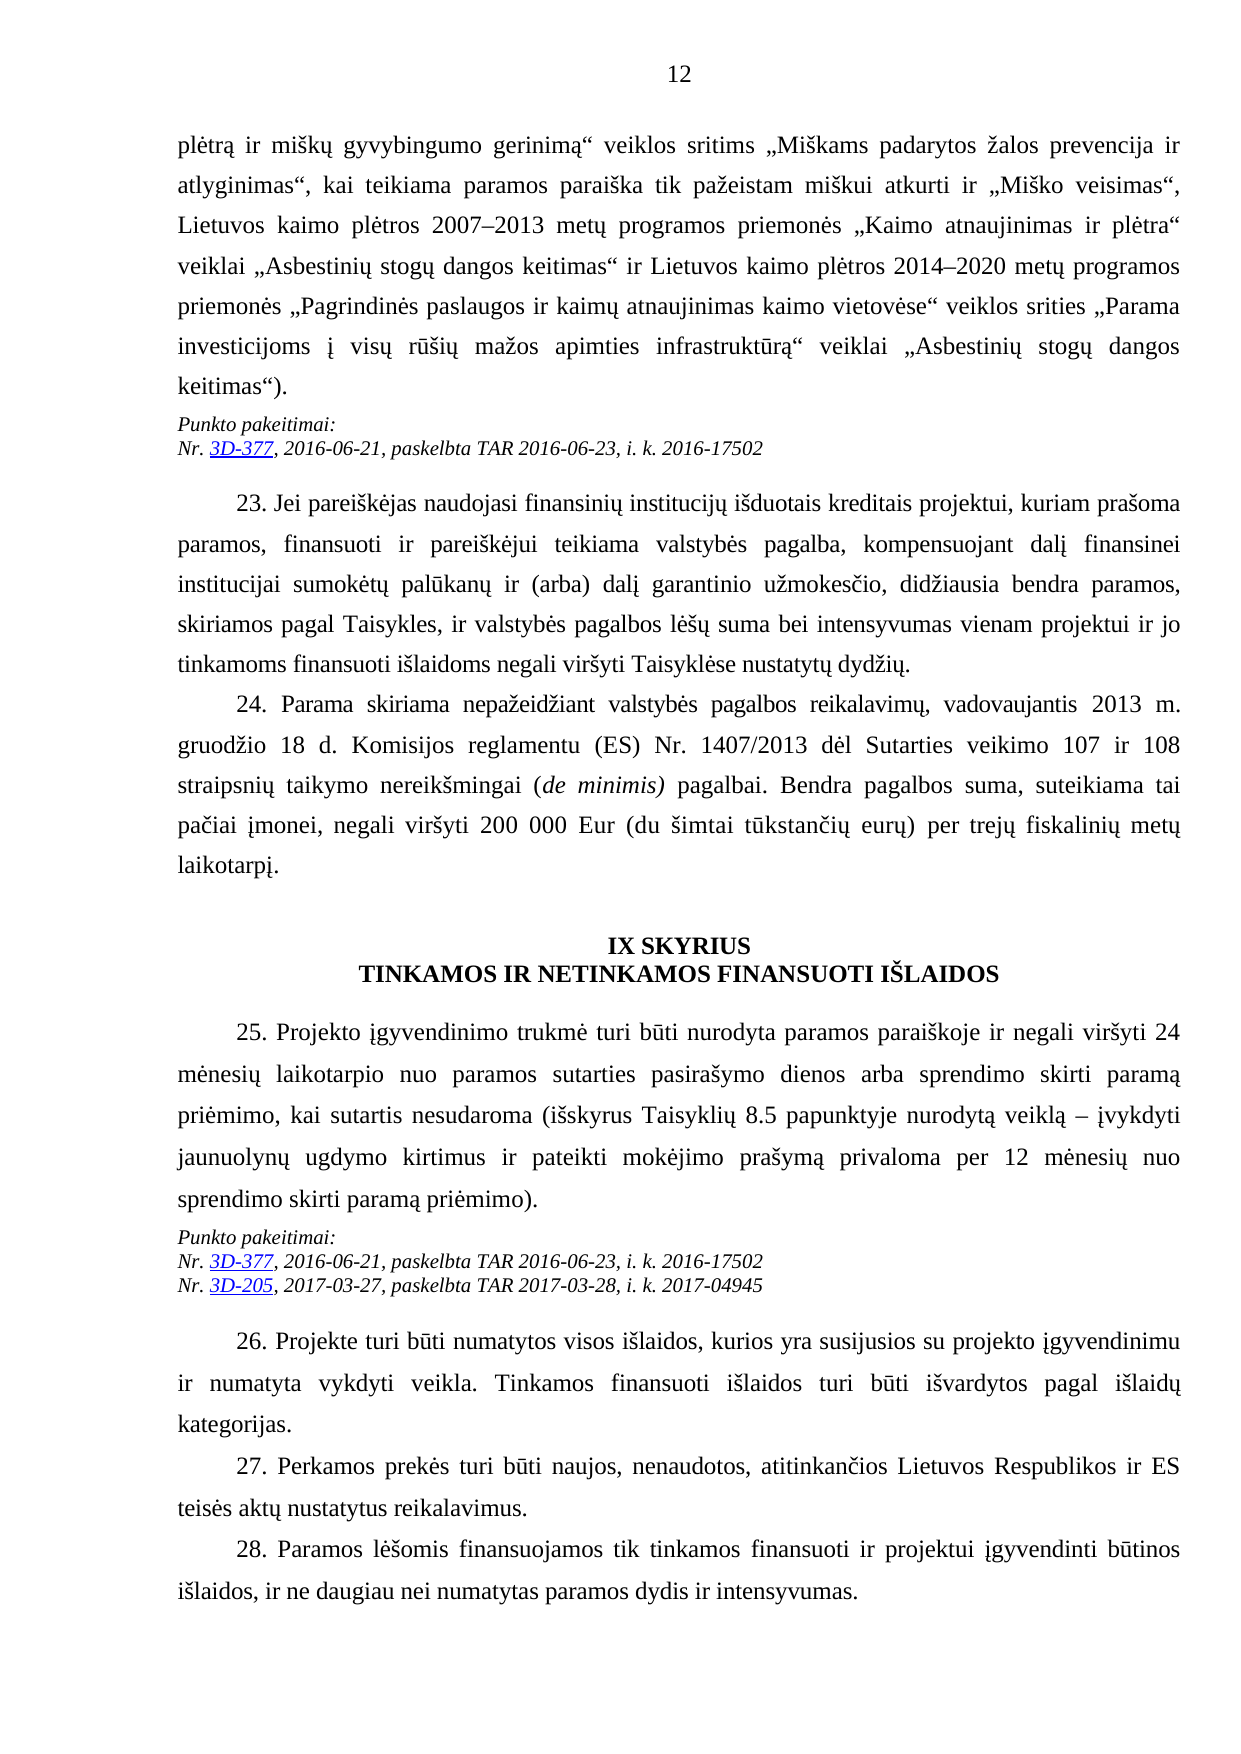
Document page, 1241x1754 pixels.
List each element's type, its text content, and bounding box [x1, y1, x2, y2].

text 26. Projekte turi būti numatytos visos išlaidos, kurios yra susijusios su projekto įgyvendinimu ir numatyta vykdyti veikla. Tinkamos finansuoti išlaidos turi būti išvardytos pagal išlaidų kategorijas. [177, 1326, 1181, 1438]
text Punkto pakeitimai: [177, 412, 1181, 436]
text Punkto pakeitimai: [177, 1225, 1181, 1249]
text IX SKYRIUS [177, 931, 1181, 959]
text 24. Parama skiriama nepažeidžiant valstybės pagalbos reikalavimų, vadovaujantis 2013 m. gruodžio 18 d. Komisijos reglamentu (ES) Nr. 1407/2013 dėl Sutarties veikimo 107 ir 108 straipsnių taikymo nereikšmingai (de minimis) pagalbai. Bendra pagalbos suma, suteikiama tai pačiai įmonei, negali viršyti 200 000 Eur (du šimtai tūkstančių eurų) per trejų fiskalinių metų laikotarpį. [177, 689, 1181, 879]
text Nr. 3D-205, 2017-03-27, paskelbta TAR 2017-03-28, i. k. 2017-04945 [177, 1273, 1181, 1297]
text TINKAMOS IR NETINKAMOS FINANSUOTI IŠLAIDOS [177, 959, 1181, 988]
text Nr. 3D-377, 2016-06-21, paskelbta TAR 2016-06-23, i. k. 2016-17502 [177, 436, 1181, 460]
text 27. Perkamos prekės turi būti naujos, nenaudotos, atitinkančios Lietuvos Respublikos ir ES teisės aktų nustatytus reikalavimus. [177, 1451, 1181, 1522]
text plėtrą ir miškų gyvybingumo gerinimą“ veiklos sritims „Miškams padarytos žalos prevencija ir atlyginimas“, kai teikiama paramos paraiška tik pažeistam miškui atkurti ir „Miško veisimas“, Lietuvos kaimo plėtros 2007–2013 metų programos priemonės „Kaimo atnaujinimas ir plėtra“ veiklai „Asbestinių stogų dangos keitimas“ ir Lietuvos kaimo plėtros 2014–2020 metų programos priemonės „Pagrindinės paslaugos ir kaimų atnaujinimas kaimo vietovėse“ veiklos srities „Parama investicijoms į visų rūšių mažos apimties infrastruktūrą“ veiklai „Asbestinių stogų dangos keitimas“). [177, 130, 1181, 400]
text 28. Paramos lėšomis finansuojamos tik tinkamos finansuoti ir projektui įgyvendinti būtinos išlaidos, ir ne daugiau nei numatytas paramos dydis ir intensyvumas. [177, 1534, 1181, 1605]
text Nr. 3D-377, 2016-06-21, paskelbta TAR 2016-06-23, i. k. 2016-17502 [177, 1249, 1181, 1273]
text 25. Projekto įgyvendinimo trukmė turi būti nurodyta paramos paraiškoje ir negali viršyti 24 mėnesių laikotarpio nuo paramos sutarties pasirašymo dienos arba sprendimo skirti paramą priėmimo, kai sutartis nesudaroma (išskyrus Taisyklių 8.5 papunktyje nurodytą veiklą – įvykdyti jaunuolynų ugdymo kirtimus ir pateikti mokėjimo prašymą privaloma per 12 mėnesių nuo sprendimo skirti paramą priėmimo). [177, 1017, 1181, 1212]
text 23. Jei pareiškėjas naudojasi finansinių institucijų išduotais kreditais projektui, kuriam prašoma paramos, finansuoti ir pareiškėjui teikiama valstybės pagalba, kompensuojant dalį finansinei institucijai sumokėtų palūkanų ir (arba) dalį garantinio užmokesčio, didžiausia bendra paramos, skiriamos pagal Taisykles, ir valstybės pagalbos lėšų suma bei intensyvumas vienam projektui ir jo tinkamoms finansuoti išlaidoms negali viršyti Taisyklėse nustatytų dydžių. [177, 488, 1181, 678]
